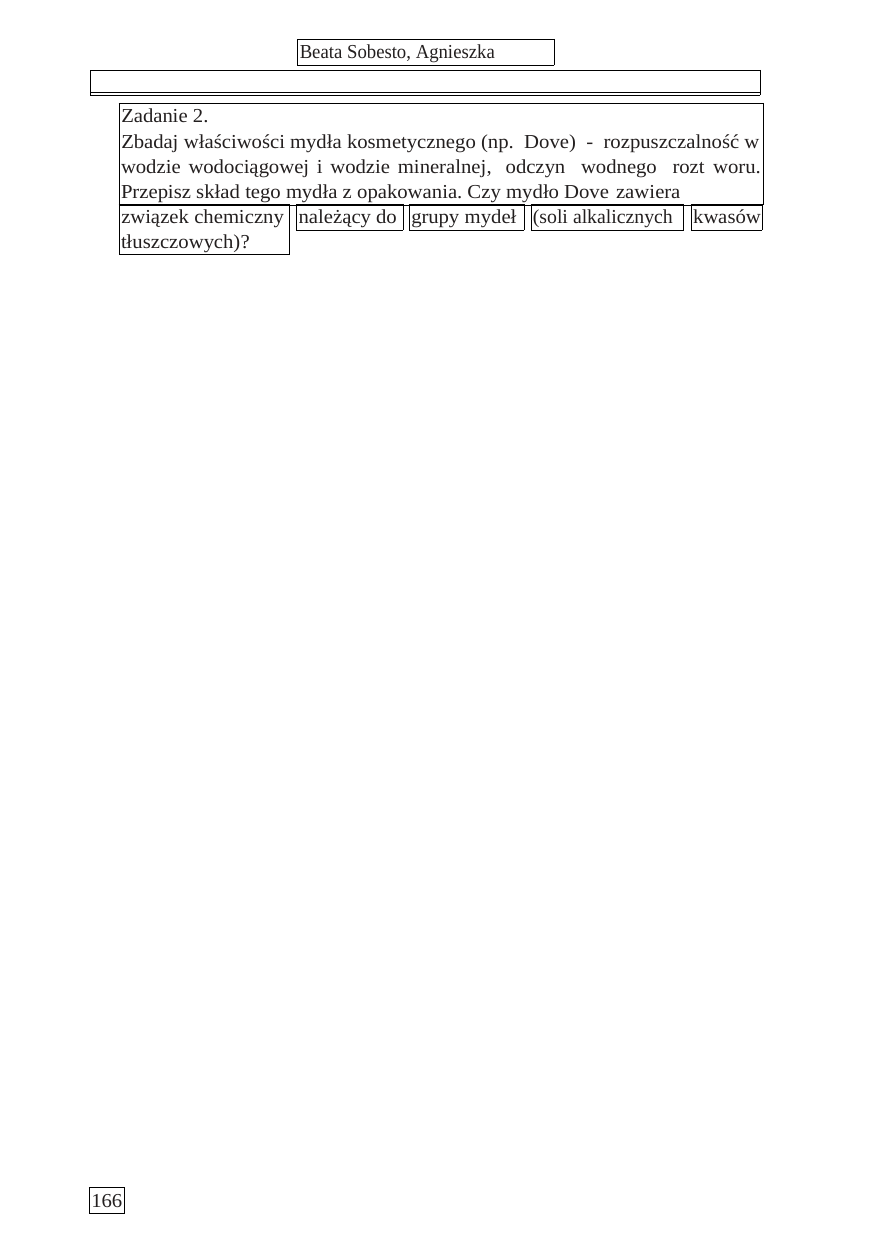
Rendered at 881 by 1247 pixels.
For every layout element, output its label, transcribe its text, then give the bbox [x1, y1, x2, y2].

text kwasów [693, 205, 762, 228]
text (soli alkalicznych [533, 205, 683, 228]
text należący do [298, 205, 402, 228]
text związek chemiczny tłuszczowych)? [121, 205, 289, 252]
text 166 [91, 1189, 123, 1211]
text Beata Sobesto, Agnieszka Zaraska [299, 40, 554, 65]
text Zadanie 2. [121, 104, 762, 127]
text grupy mydeł [411, 205, 524, 228]
text Zbadaj właściwości mydła kosmetycznego (np. Dove) - rozpuszczalność w wodzie wodociągowej i wodzie mineralnej, odczyn wodnego rozt­ woru. Przepisz skład tego mydła z opakowania. Czy mydło Dove zawiera [121, 130, 761, 203]
